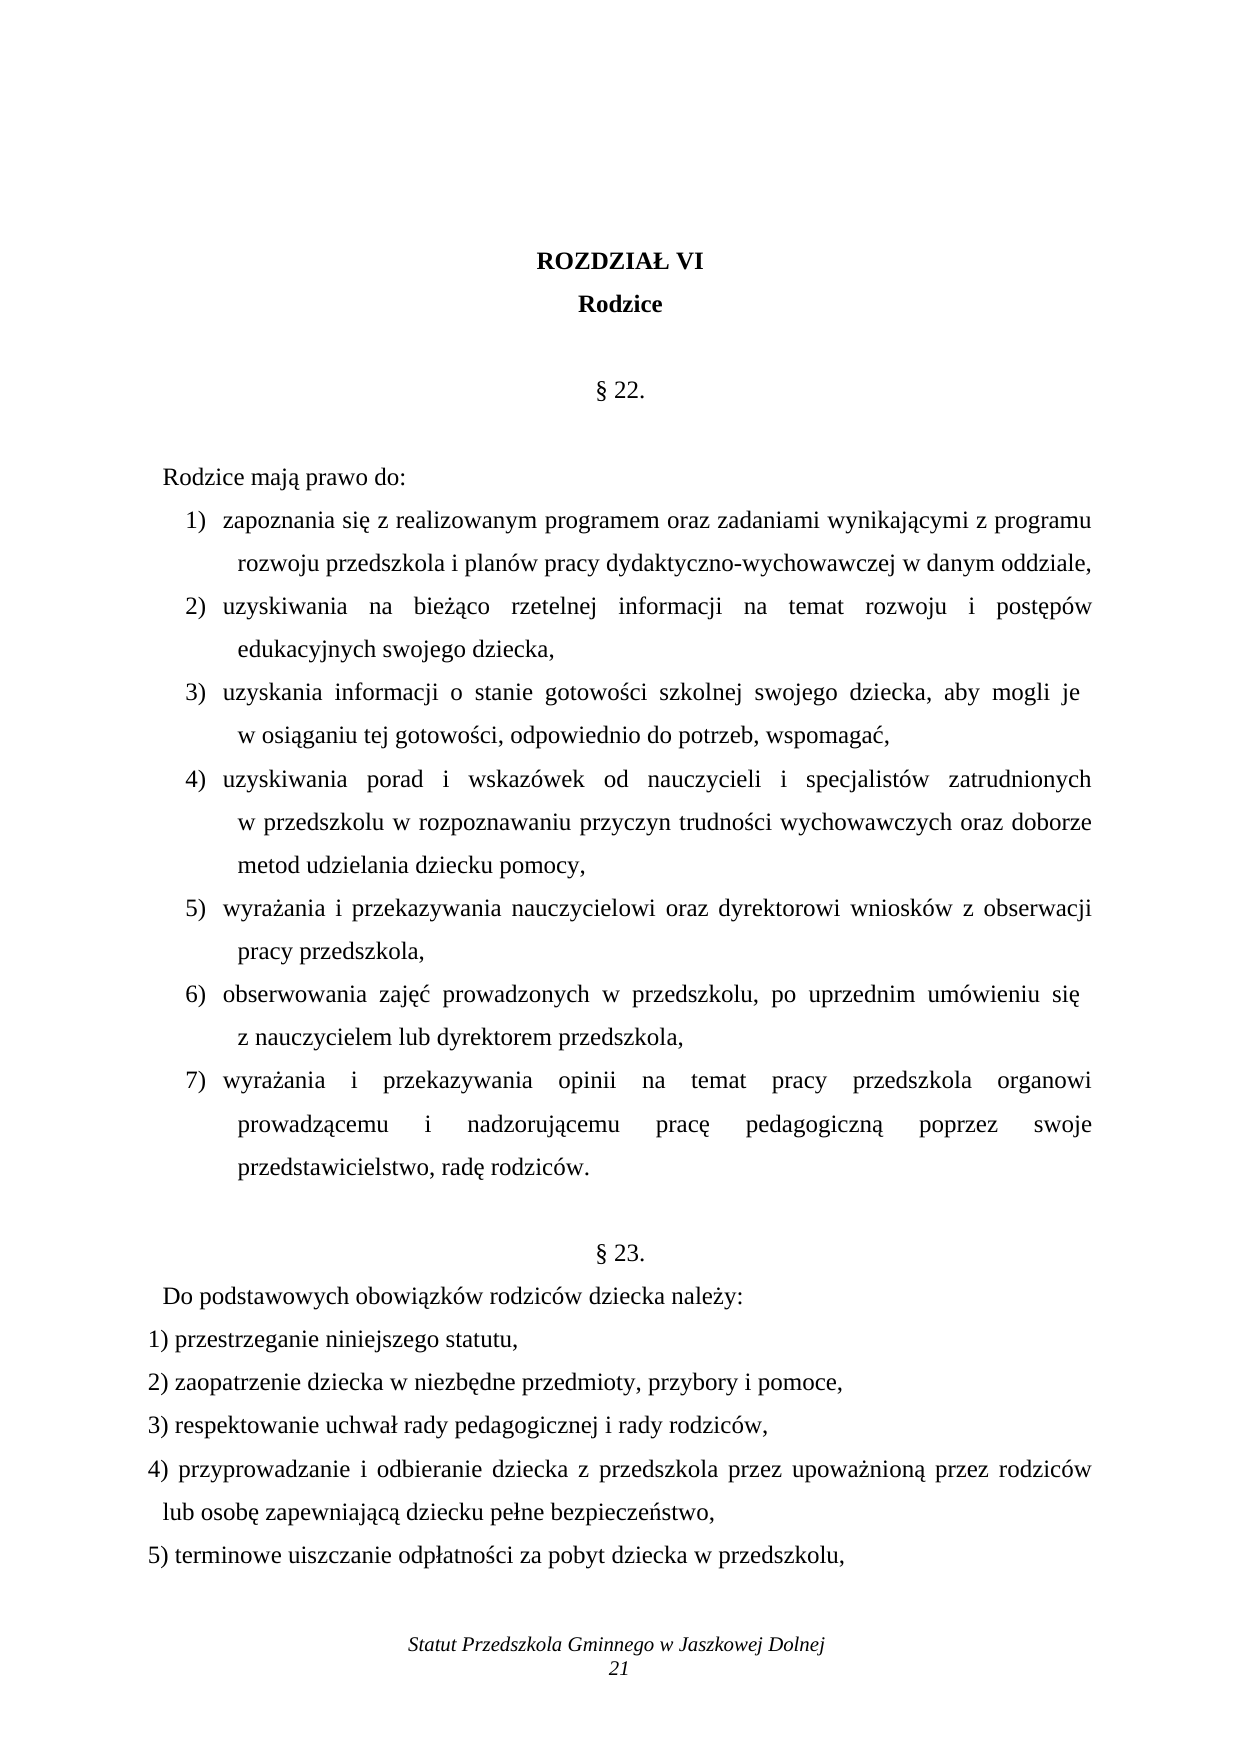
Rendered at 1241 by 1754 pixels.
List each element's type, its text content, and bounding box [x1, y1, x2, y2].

text 1) przestrzeganie niniejszego statutu, [148, 1324, 1093, 1353]
list wyrażania i przekazywania nauczycielowi oraz dyrektorowi wniosków z obserwacji pracy przedszkola, [185, 893, 1093, 965]
list zapoznania się z realizowanym programem oraz zadaniami wynikającymi z programu rozwoju przedszkola i planów pracy dydaktyczno-wychowawczej w danym oddziale, [185, 505, 1093, 577]
list wyrażania i przekazywania opinii na temat pracy przedszkola organowi prowadzącemu i nadzorującemu pracę pedagogiczną poprzez swoje przedstawicielstwo, radę rodziców. [185, 1066, 1093, 1181]
text 4) przyprowadzanie i odbieranie dziecka z przedszkola przez upoważnioną przez rodziców lub osobę zapewniającą dziecku pełne bezpieczeństwo, [148, 1454, 1093, 1526]
text 2) zaopatrzenie dziecka w niezbędne przedmioty, przybory i pomoce, [148, 1367, 1093, 1396]
list uzyskiwania na bieżąco rzetelnej informacji na temat rozwoju i postępów edukacyjnych swojego dziecka, [185, 591, 1093, 663]
text § 23. [148, 1238, 1093, 1267]
subtitle § 22. [148, 376, 1093, 404]
subtitle ROZDZIAŁ VI [148, 246, 1093, 275]
text 5) terminowe uiszczanie odpłatności za pobyt dziecka w przedszkolu, [148, 1540, 1093, 1569]
text 3) respektowanie uchwał rady pedagogicznej i rady rodziców, [148, 1411, 1093, 1439]
list uzyskiwania porad i wskazówek od nauczycieli i specjalistów zatrudnionych w przedszkolu w rozpoznawaniu przyczyn trudności wychowawczych oraz doborze metod udzielania dziecku pomocy, [185, 764, 1093, 879]
list obserwowania zajęć prowadzonych w przedszkolu, po uprzednim umówieniu się z nauczycielem lub dyrektorem przedszkola, [185, 979, 1093, 1051]
text Rodzice mają prawo do: [148, 462, 1093, 491]
subtitle Rodzice [148, 289, 1093, 318]
text Do podstawowych obowiązków rodziców dziecka należy: [148, 1281, 1093, 1310]
list uzyskania informacji o stanie gotowości szkolnej swojego dziecka, aby mogli je w osiąganiu tej gotowości, odpowiednio do potrzeb, wspomagać, [185, 677, 1093, 749]
